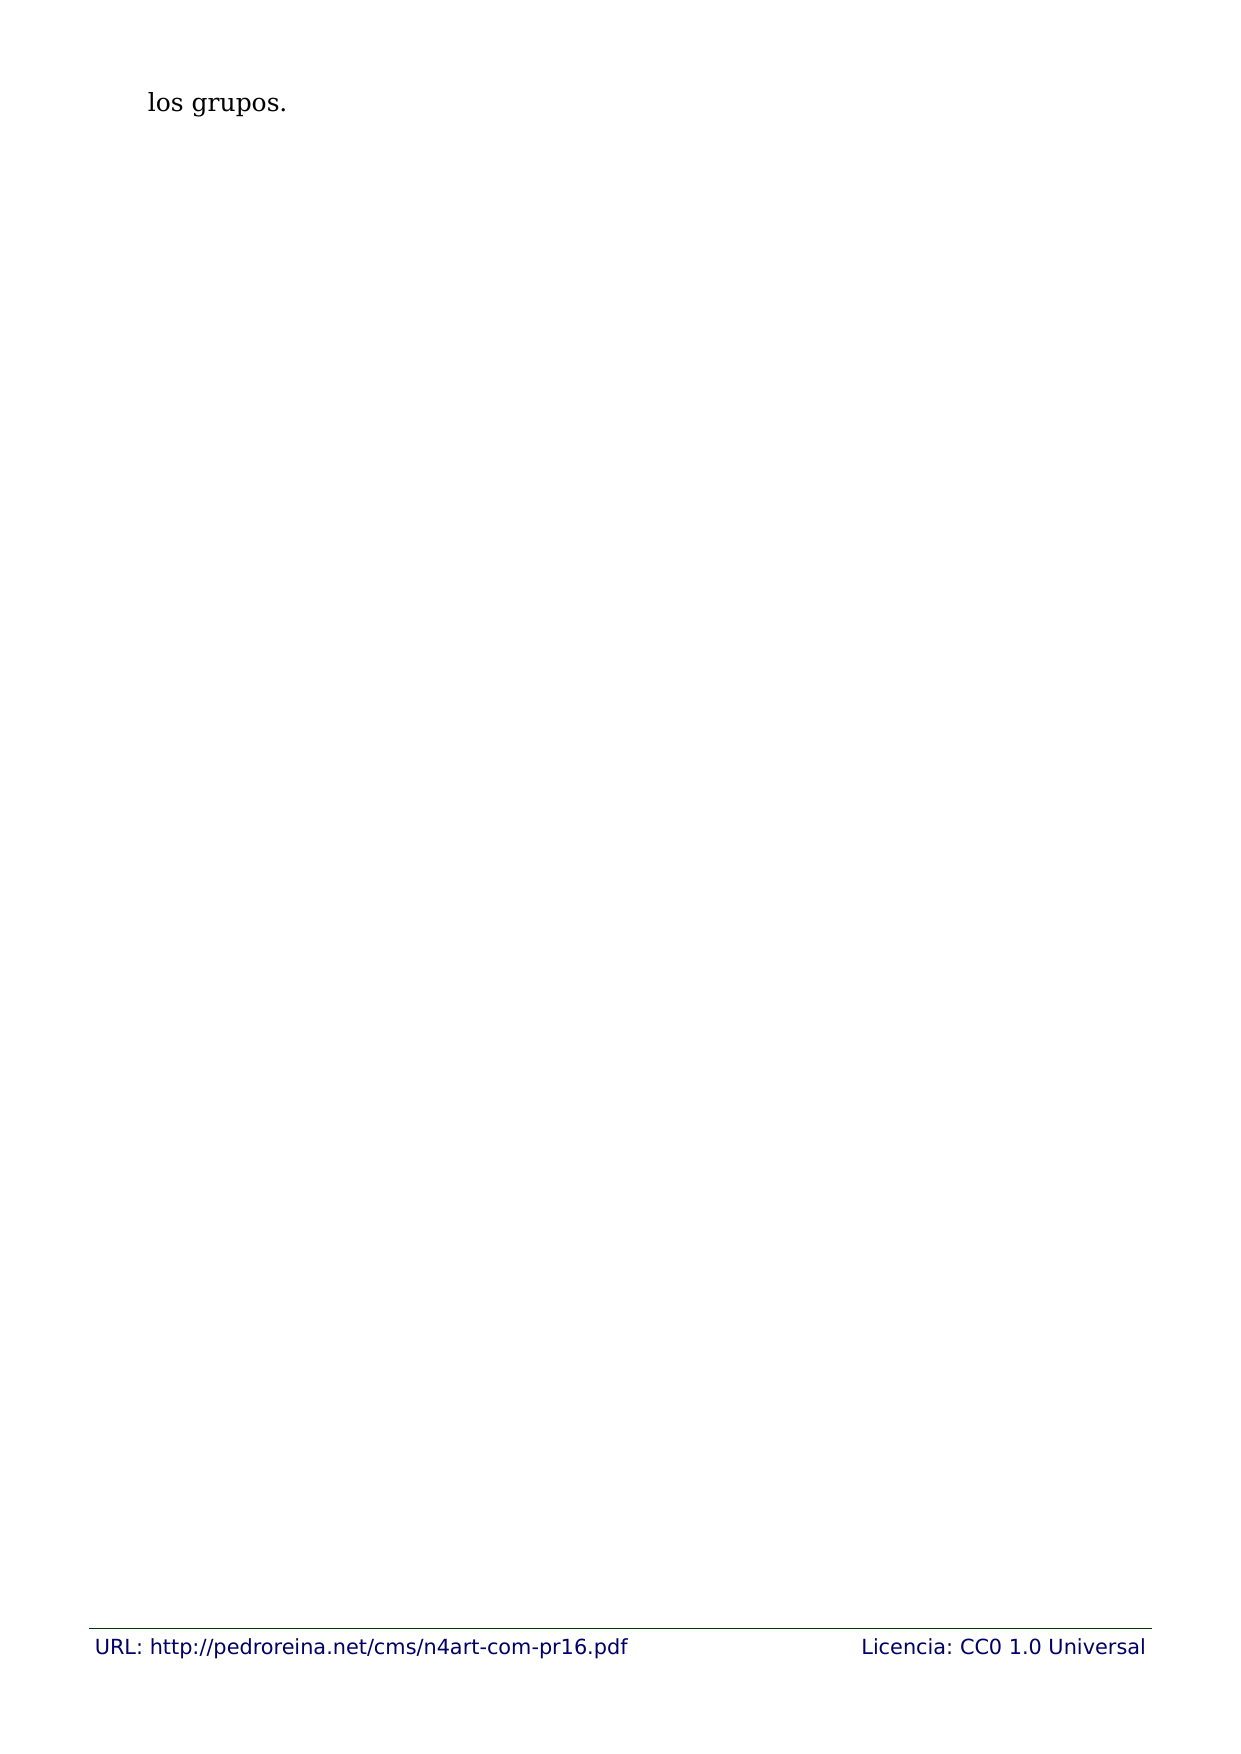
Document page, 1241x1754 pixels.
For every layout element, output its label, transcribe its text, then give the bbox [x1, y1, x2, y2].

list los grupos. [88, 88, 1152, 118]
